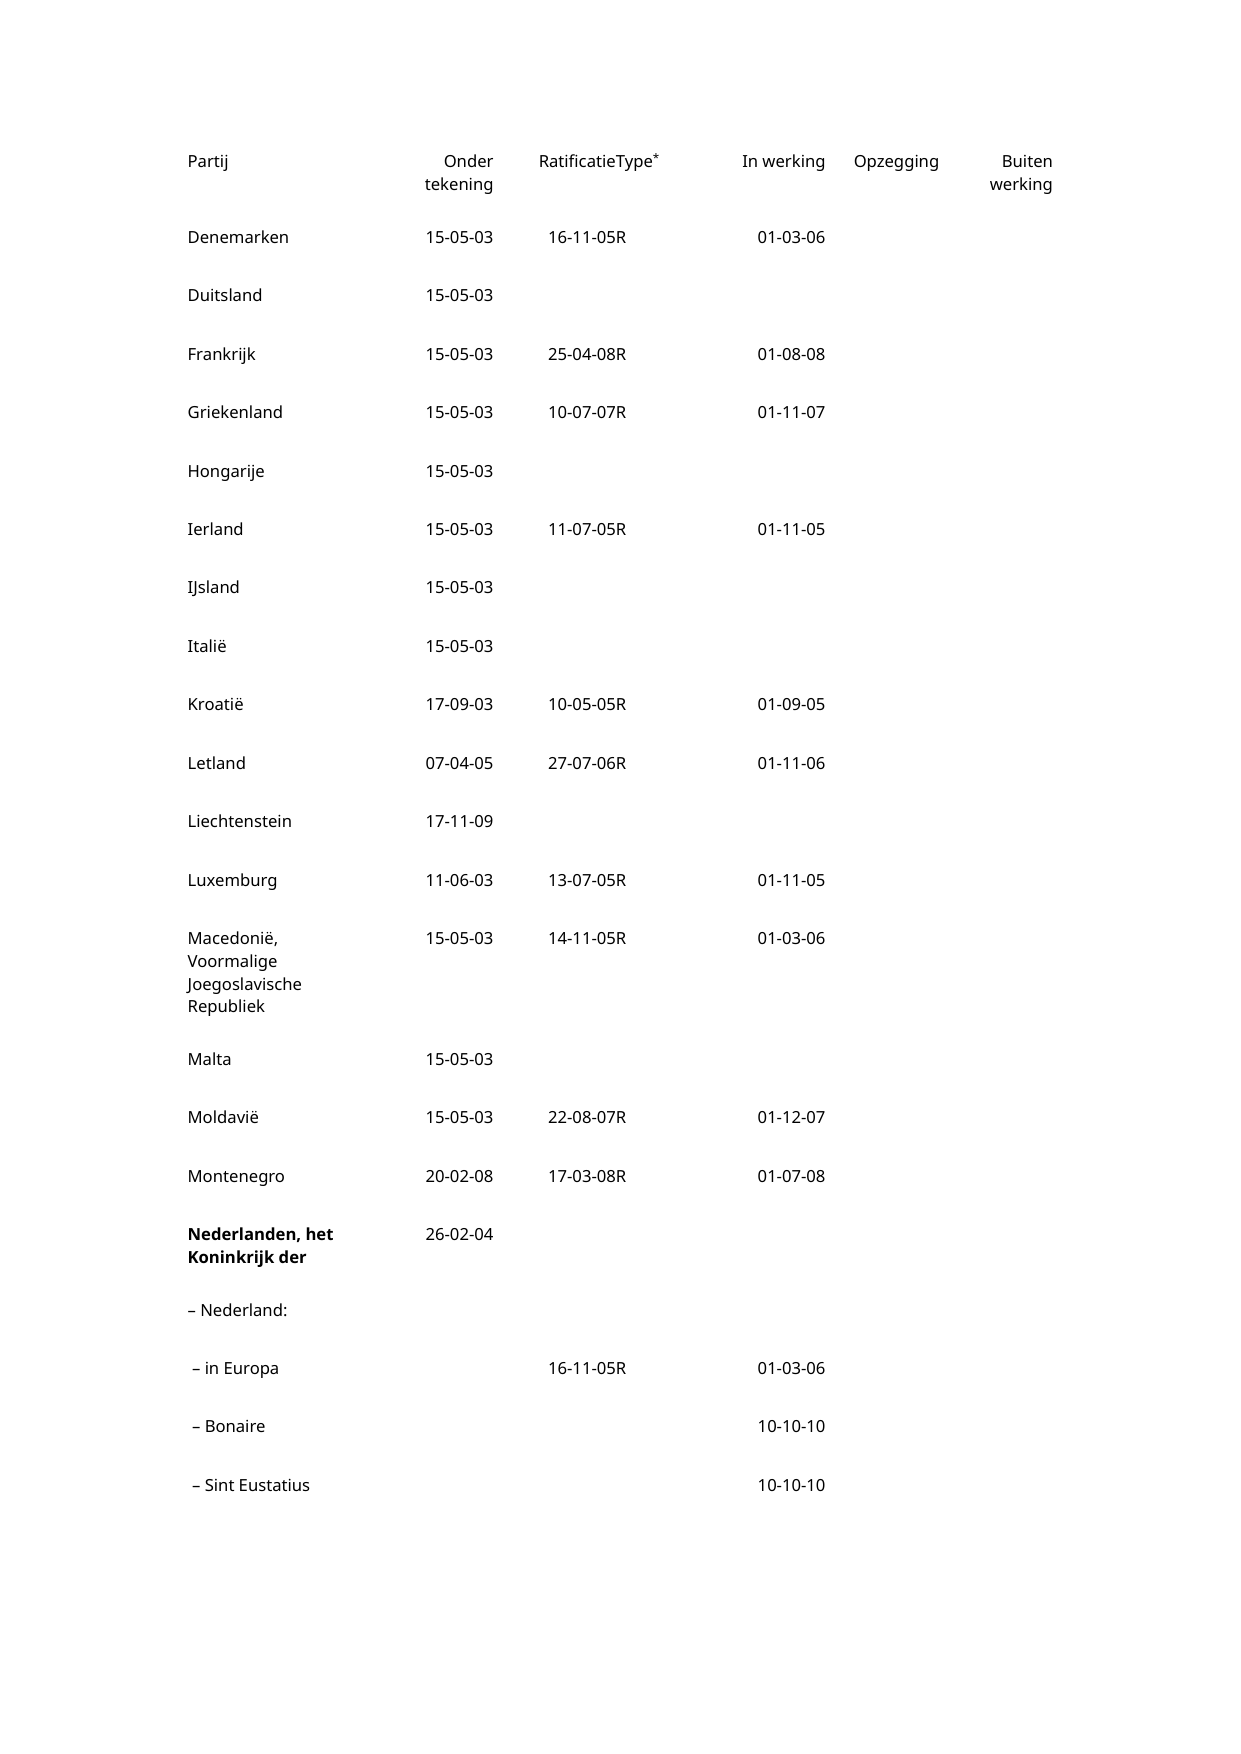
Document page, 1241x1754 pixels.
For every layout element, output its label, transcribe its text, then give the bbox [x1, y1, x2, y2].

table_cell Kroatië [188, 693, 371, 751]
table_cell R [616, 342, 703, 401]
table_cell [616, 576, 703, 634]
table_cell [825, 401, 939, 459]
table_cell – Nederland: [188, 1298, 371, 1357]
table_cell [493, 1223, 616, 1298]
table_header Buiten werking [939, 150, 1053, 225]
table_cell Ierland [188, 518, 371, 576]
table_cell Liechtenstein [188, 810, 371, 868]
table_cell [939, 1164, 1053, 1223]
table_cell Hongarije [188, 459, 371, 518]
table_cell [939, 1298, 1053, 1357]
table_header Type* [616, 150, 703, 225]
table_header Partij [188, 150, 371, 225]
table_cell R [616, 1164, 703, 1223]
table_cell [825, 342, 939, 401]
table_cell [616, 459, 703, 518]
table_cell 15-05-03 [371, 342, 493, 401]
table_cell [371, 1474, 493, 1532]
table_cell [825, 459, 939, 518]
table_cell 15-05-03 [371, 576, 493, 634]
table_cell [703, 1048, 825, 1106]
table_header Ratificatie [493, 150, 616, 225]
table_cell [371, 1357, 493, 1415]
table_cell Italië [188, 635, 371, 693]
table_cell [825, 927, 939, 1047]
table_cell [493, 1298, 616, 1357]
table_cell 15-05-03 [371, 459, 493, 518]
table_cell Moldavië [188, 1106, 371, 1164]
table_cell [371, 1415, 493, 1473]
table_cell [939, 635, 1053, 693]
table_cell [616, 284, 703, 342]
table_cell [939, 693, 1053, 751]
table_cell [939, 459, 1053, 518]
table_cell [825, 576, 939, 634]
table_cell [493, 810, 616, 868]
table_header Onder tekening [371, 150, 493, 225]
table_cell [493, 1048, 616, 1106]
table_cell Griekenland [188, 401, 371, 459]
table_cell R [616, 751, 703, 810]
table_cell 15-05-03 [371, 225, 493, 284]
table_cell 15-05-03 [371, 635, 493, 693]
table_cell – in Europa [188, 1357, 371, 1415]
table_cell R [616, 693, 703, 751]
table_cell 01-11-06 [703, 751, 825, 810]
table_cell [939, 810, 1053, 868]
table_cell [703, 459, 825, 518]
table_cell R [616, 868, 703, 927]
table_cell [825, 1106, 939, 1164]
table_cell 11-07-05 [493, 518, 616, 576]
table_cell IJsland [188, 576, 371, 634]
table_cell 01-11-05 [703, 518, 825, 576]
table_cell [939, 1357, 1053, 1415]
table_cell R [616, 225, 703, 284]
table_cell Letland [188, 751, 371, 810]
table_cell [703, 1298, 825, 1357]
table_cell [616, 1415, 703, 1473]
table_cell 15-05-03 [371, 927, 493, 1047]
table_cell Montenegro [188, 1164, 371, 1223]
table_cell [939, 1415, 1053, 1473]
table_cell [493, 635, 616, 693]
table_cell 15-05-03 [371, 1048, 493, 1106]
table_header Opzegging [825, 150, 939, 225]
table_cell [939, 284, 1053, 342]
table_cell [371, 1298, 493, 1357]
table_cell Macedonië, Voormalige Joegoslavische Republiek [188, 927, 371, 1047]
table_cell [825, 693, 939, 751]
table_cell [825, 1474, 939, 1532]
table_cell 01-03-06 [703, 1357, 825, 1415]
table_cell R [616, 1106, 703, 1164]
table_cell 20-02-08 [371, 1164, 493, 1223]
table_cell [939, 927, 1053, 1047]
table_cell [825, 284, 939, 342]
table_cell 16-11-05 [493, 1357, 616, 1415]
table_cell [825, 1415, 939, 1473]
table_cell 17-11-09 [371, 810, 493, 868]
table_cell Malta [188, 1048, 371, 1106]
table_cell 15-05-03 [371, 518, 493, 576]
table_cell 17-03-08 [493, 1164, 616, 1223]
table_cell [825, 751, 939, 810]
table_cell Nederlanden, het Koninkrijk der [188, 1223, 371, 1298]
table_cell [825, 1223, 939, 1298]
table_cell 15-05-03 [371, 1106, 493, 1164]
table_cell 01-11-07 [703, 401, 825, 459]
table_cell 01-08-08 [703, 342, 825, 401]
table_cell – Bonaire [188, 1415, 371, 1473]
table_cell [825, 225, 939, 284]
table_cell [493, 1474, 616, 1532]
table_cell [939, 225, 1053, 284]
table_cell [825, 1048, 939, 1106]
table_cell [939, 518, 1053, 576]
table_cell [939, 751, 1053, 810]
table_cell 10-10-10 [703, 1474, 825, 1532]
table_cell [939, 1048, 1053, 1106]
table_header In werking [703, 150, 825, 225]
table_cell 25-04-08 [493, 342, 616, 401]
table_cell 11-06-03 [371, 868, 493, 927]
table_cell [616, 1474, 703, 1532]
table_cell 26-02-04 [371, 1223, 493, 1298]
table_cell [616, 1048, 703, 1106]
table_cell – Sint Eustatius [188, 1474, 371, 1532]
table_cell R [616, 518, 703, 576]
table_cell [493, 459, 616, 518]
table_cell 01-09-05 [703, 693, 825, 751]
table_cell [825, 868, 939, 927]
table_cell R [616, 401, 703, 459]
table_cell 27-07-06 [493, 751, 616, 810]
table_cell [939, 1474, 1053, 1532]
table_cell [703, 1223, 825, 1298]
table_cell [825, 1357, 939, 1415]
table_cell [616, 810, 703, 868]
table_cell 01-07-08 [703, 1164, 825, 1223]
table_cell 16-11-05 [493, 225, 616, 284]
table_cell [825, 1164, 939, 1223]
table_cell [703, 284, 825, 342]
table_cell [493, 1415, 616, 1473]
table_cell [939, 868, 1053, 927]
table_cell 01-03-06 [703, 225, 825, 284]
table_cell 01-11-05 [703, 868, 825, 927]
table_cell 01-12-07 [703, 1106, 825, 1164]
table_cell [616, 635, 703, 693]
table_cell [939, 576, 1053, 634]
table_cell 01-03-06 [703, 927, 825, 1047]
table_cell 17-09-03 [371, 693, 493, 751]
table_cell [703, 810, 825, 868]
table_cell [703, 576, 825, 634]
table_cell [703, 635, 825, 693]
table_cell [493, 576, 616, 634]
table_cell Duitsland [188, 284, 371, 342]
table_cell 13-07-05 [493, 868, 616, 927]
table_cell 10-10-10 [703, 1415, 825, 1473]
table_cell [616, 1223, 703, 1298]
table_cell 22-08-07 [493, 1106, 616, 1164]
table_cell [939, 1223, 1053, 1298]
table_cell 15-05-03 [371, 284, 493, 342]
table_cell R [616, 1357, 703, 1415]
table_cell 14-11-05 [493, 927, 616, 1047]
table_cell [939, 401, 1053, 459]
table_cell R [616, 927, 703, 1047]
table_cell [825, 1298, 939, 1357]
table_cell [825, 518, 939, 576]
table_cell Denemarken [188, 225, 371, 284]
table_cell 10-05-05 [493, 693, 616, 751]
table_cell 07-04-05 [371, 751, 493, 810]
table_cell [939, 342, 1053, 401]
table_cell [939, 1106, 1053, 1164]
table_cell Luxemburg [188, 868, 371, 927]
table_cell 15-05-03 [371, 401, 493, 459]
table_cell [825, 635, 939, 693]
table_cell Frankrijk [188, 342, 371, 401]
table_cell 10-07-07 [493, 401, 616, 459]
table_cell [616, 1298, 703, 1357]
table_cell [493, 284, 616, 342]
table_cell [825, 810, 939, 868]
